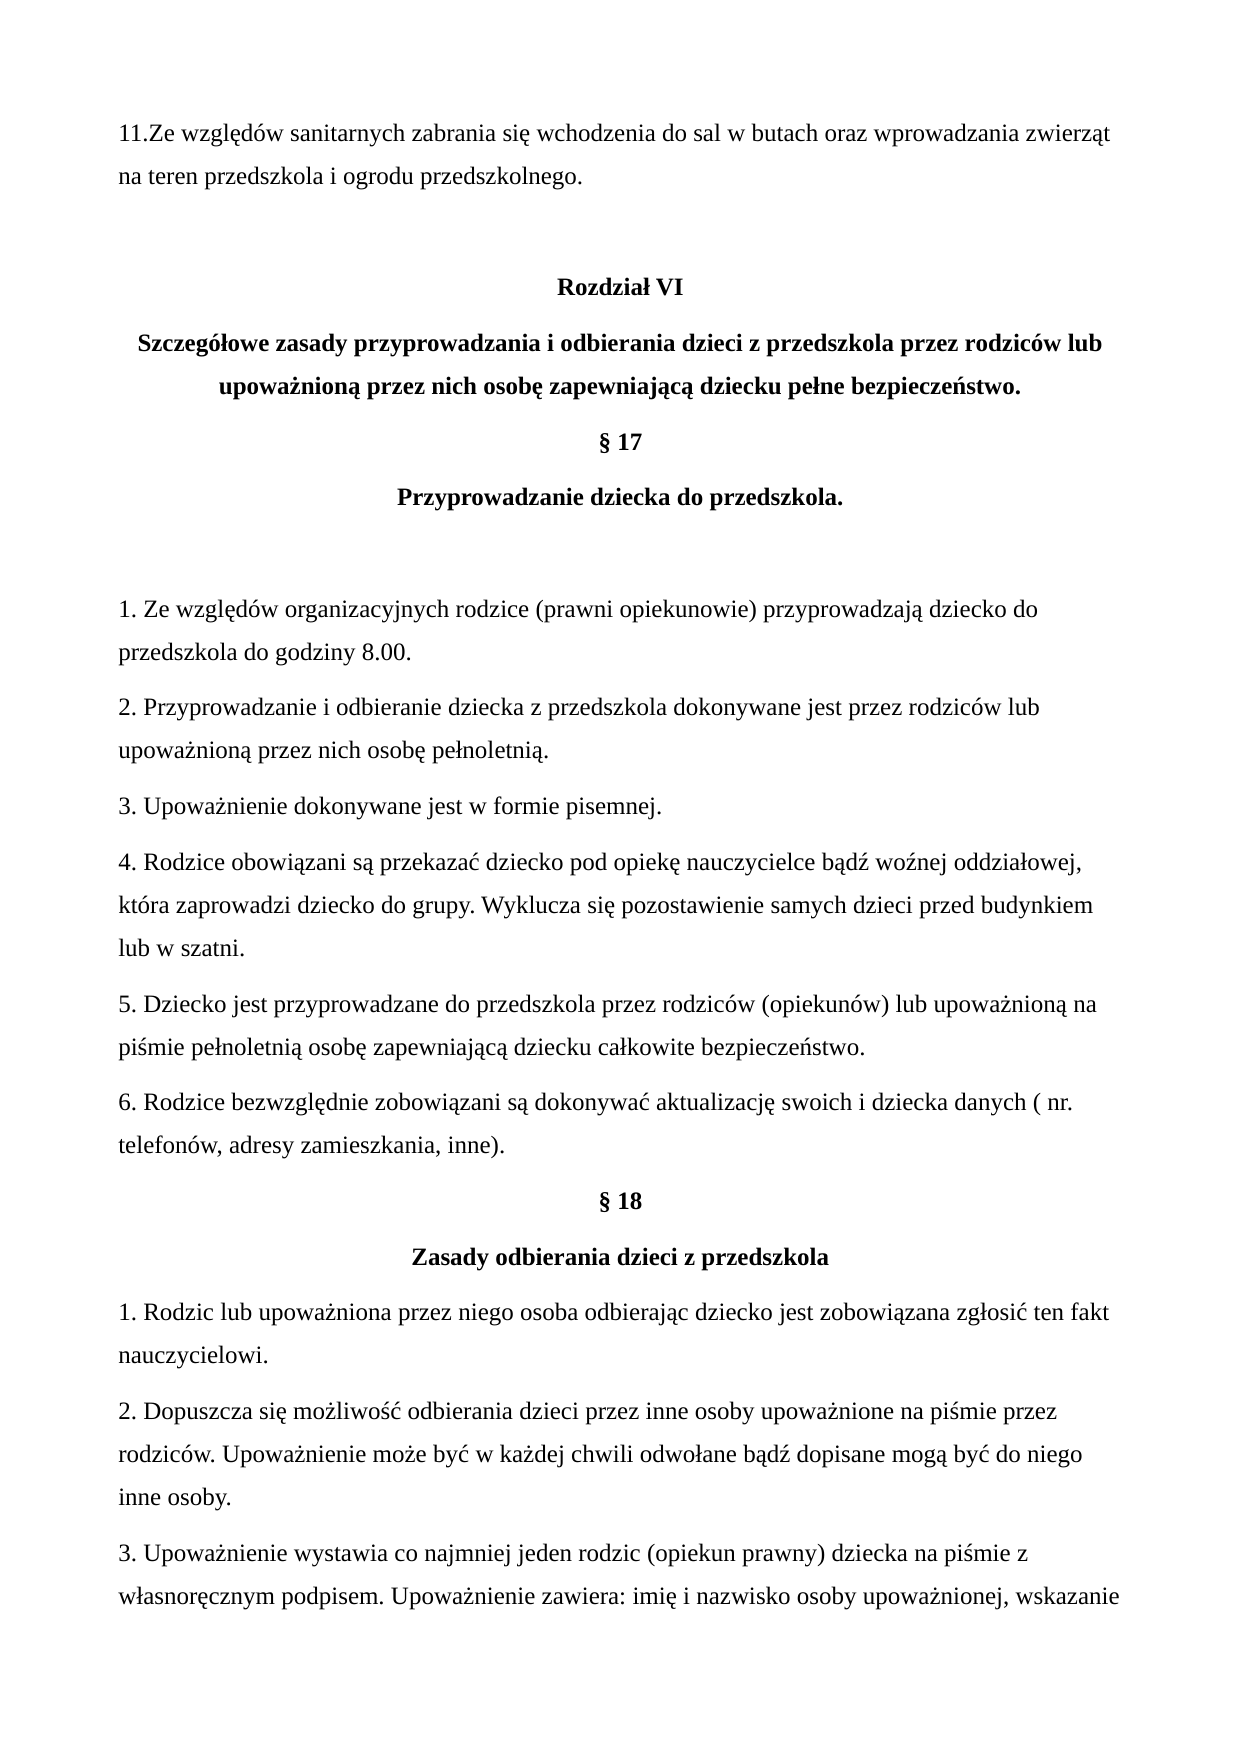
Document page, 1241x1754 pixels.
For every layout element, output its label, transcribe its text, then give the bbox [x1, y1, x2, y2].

text 2. Dopuszcza się możliwość odbierania dzieci przez inne osoby upoważnione na piśmie przez rodziców. Upoważnienie może być w każdej chwili odwołane bądź dopisane mogą być do niego inne osoby. [118, 1396, 1122, 1511]
text 4. Rodzice obowiązani są przekazać dziecko pod opiekę nauczycielce bądź woźnej oddziałowej, która zaprowadzi dziecko do grupy. Wyklucza się pozostawienie samych dzieci przed budynkiem lub w szatni. [118, 847, 1122, 962]
text Przyprowadzanie dziecka do przedszkola. [118, 482, 1122, 511]
text § 17 [118, 427, 1122, 456]
text 5. Dziecko jest przyprowadzane do przedszkola przez rodziców (opiekunów) lub upoważnioną na piśmie pełnoletnią osobę zapewniającą dziecku całkowite bezpieczeństwo. [118, 989, 1122, 1061]
text 1. Ze względów organizacyjnych rodzice (prawni opiekunowie) przyprowadzają dziecko do przedszkola do godziny 8.00. [118, 594, 1122, 666]
text 11.Ze względów sanitarnych zabrania się wchodzenia do sal w butach oraz wprowadzania zwierząt na teren przedszkola i ogrodu przedszkolnego. [118, 118, 1122, 190]
text 3. Upoważnienie wystawia co najmniej jeden rodzic (opiekun prawny) dziecka na piśmie z własnoręcznym podpisem. Upoważnienie zawiera: imię i nazwisko osoby upoważnionej, wskazanie [118, 1538, 1122, 1610]
text 3. Upoważnienie dokonywane jest w formie pisemnej. [118, 791, 1122, 820]
text Rozdział VI [118, 272, 1122, 301]
text 1. Rodzic lub upoważniona przez niego osoba odbierając dziecko jest zobowiązana zgłosić ten fakt nauczycielowi. [118, 1297, 1122, 1369]
text 2. Przyprowadzanie i odbieranie dziecka z przedszkola dokonywane jest przez rodziców lub upoważnioną przez nich osobę pełnoletnią. [118, 692, 1122, 764]
text 6. Rodzice bezwzględnie zobowiązani są dokonywać aktualizację swoich i dziecka danych ( nr. telefonów, adresy zamieszkania, inne). [118, 1087, 1122, 1159]
text Szczegółowe zasady przyprowadzania i odbierania dzieci z przedszkola przez rodziców lub upoważnioną przez nich osobę zapewniającą dziecku pełne bezpieczeństwo. [118, 328, 1122, 400]
text § 18 [118, 1186, 1122, 1215]
text Zasady odbierania dzieci z przedszkola [118, 1242, 1122, 1271]
